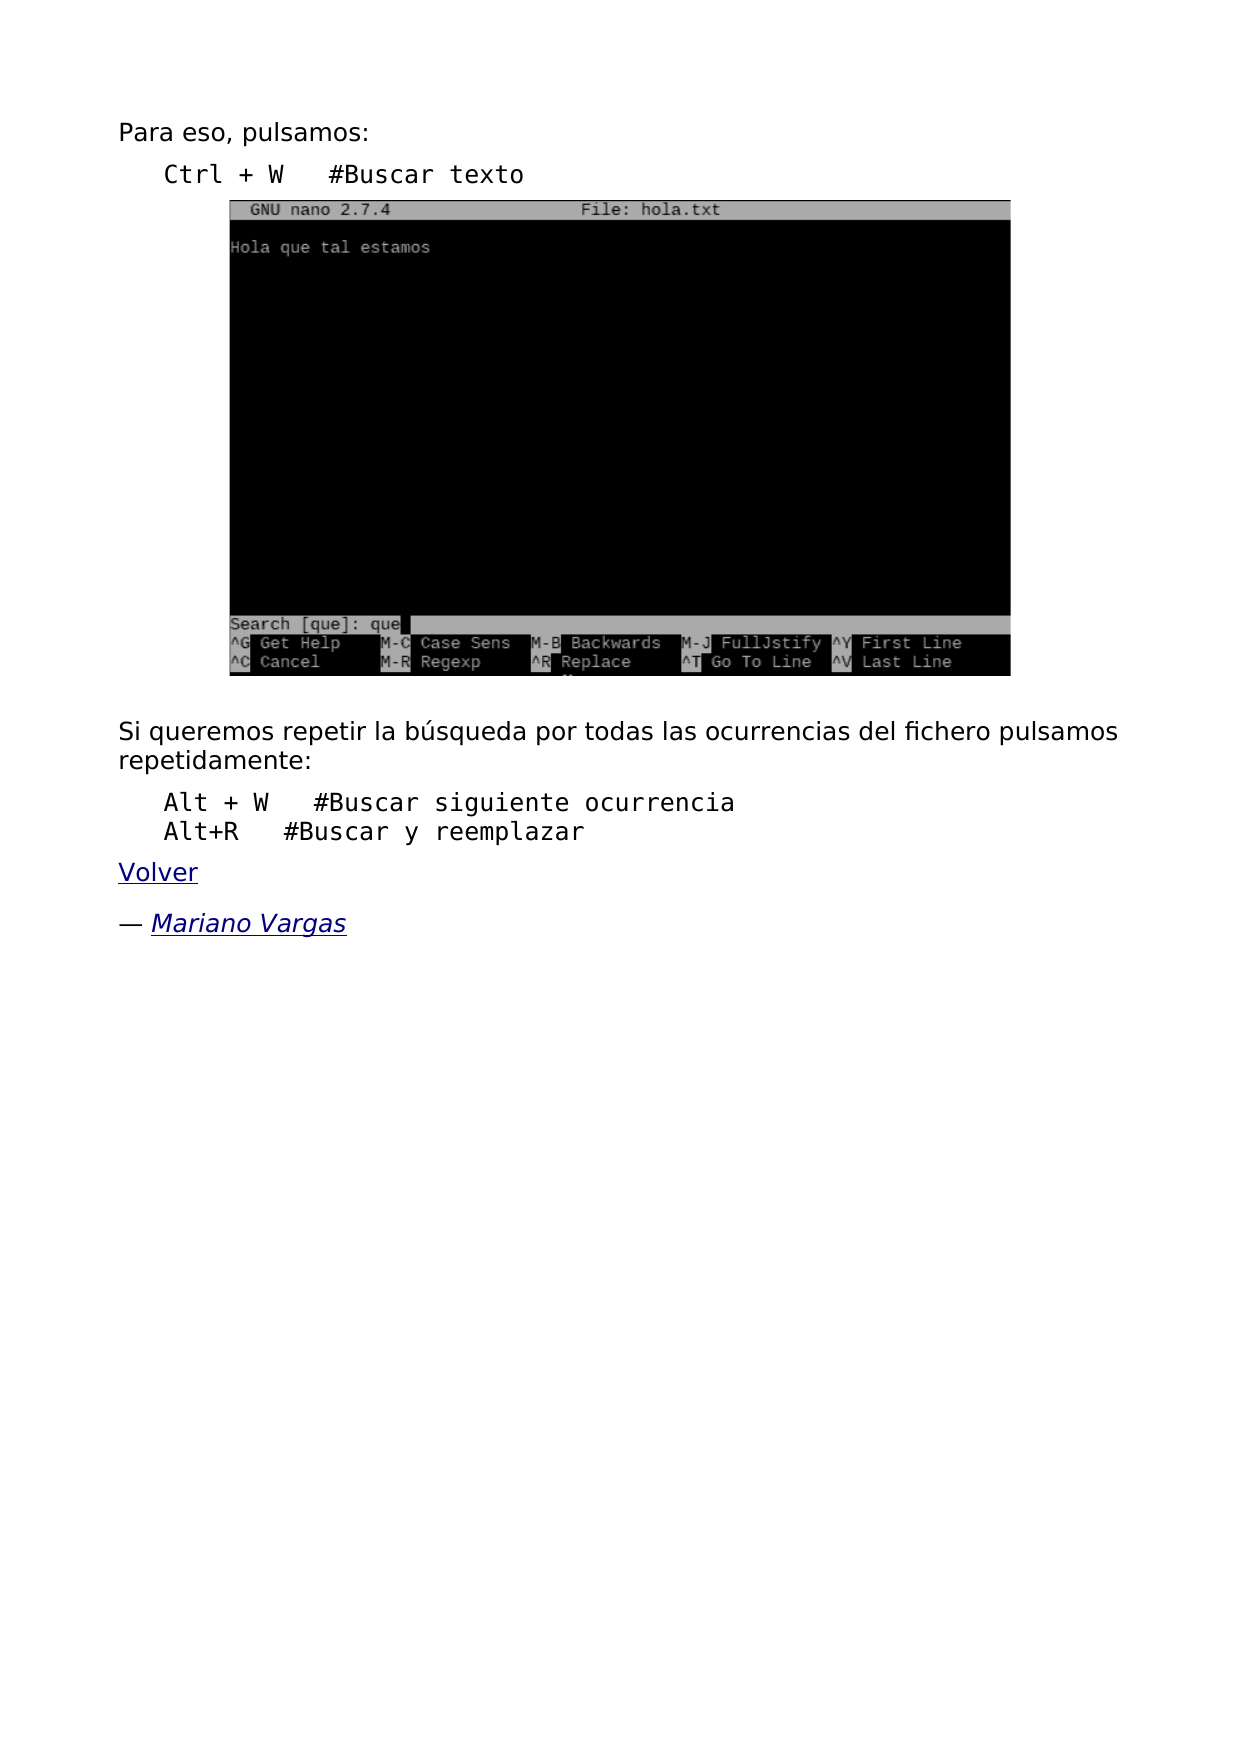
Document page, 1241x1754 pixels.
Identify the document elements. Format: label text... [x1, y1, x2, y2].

text Alt + W #Buscar siguiente ocurrencia Alt+R #Buscar y reemplazar [118, 788, 1122, 846]
text — Mariano Vargas [118, 899, 1122, 939]
text Para eso, pulsamos: [118, 118, 1122, 147]
picture [229, 200, 1011, 676]
text Ctrl + W #Buscar texto [118, 160, 1122, 189]
text Si queremos repetir la búsqueda por todas las ocurrencias del fichero pulsamos repetidamente: [118, 717, 1122, 775]
text Volver [118, 858, 1122, 887]
